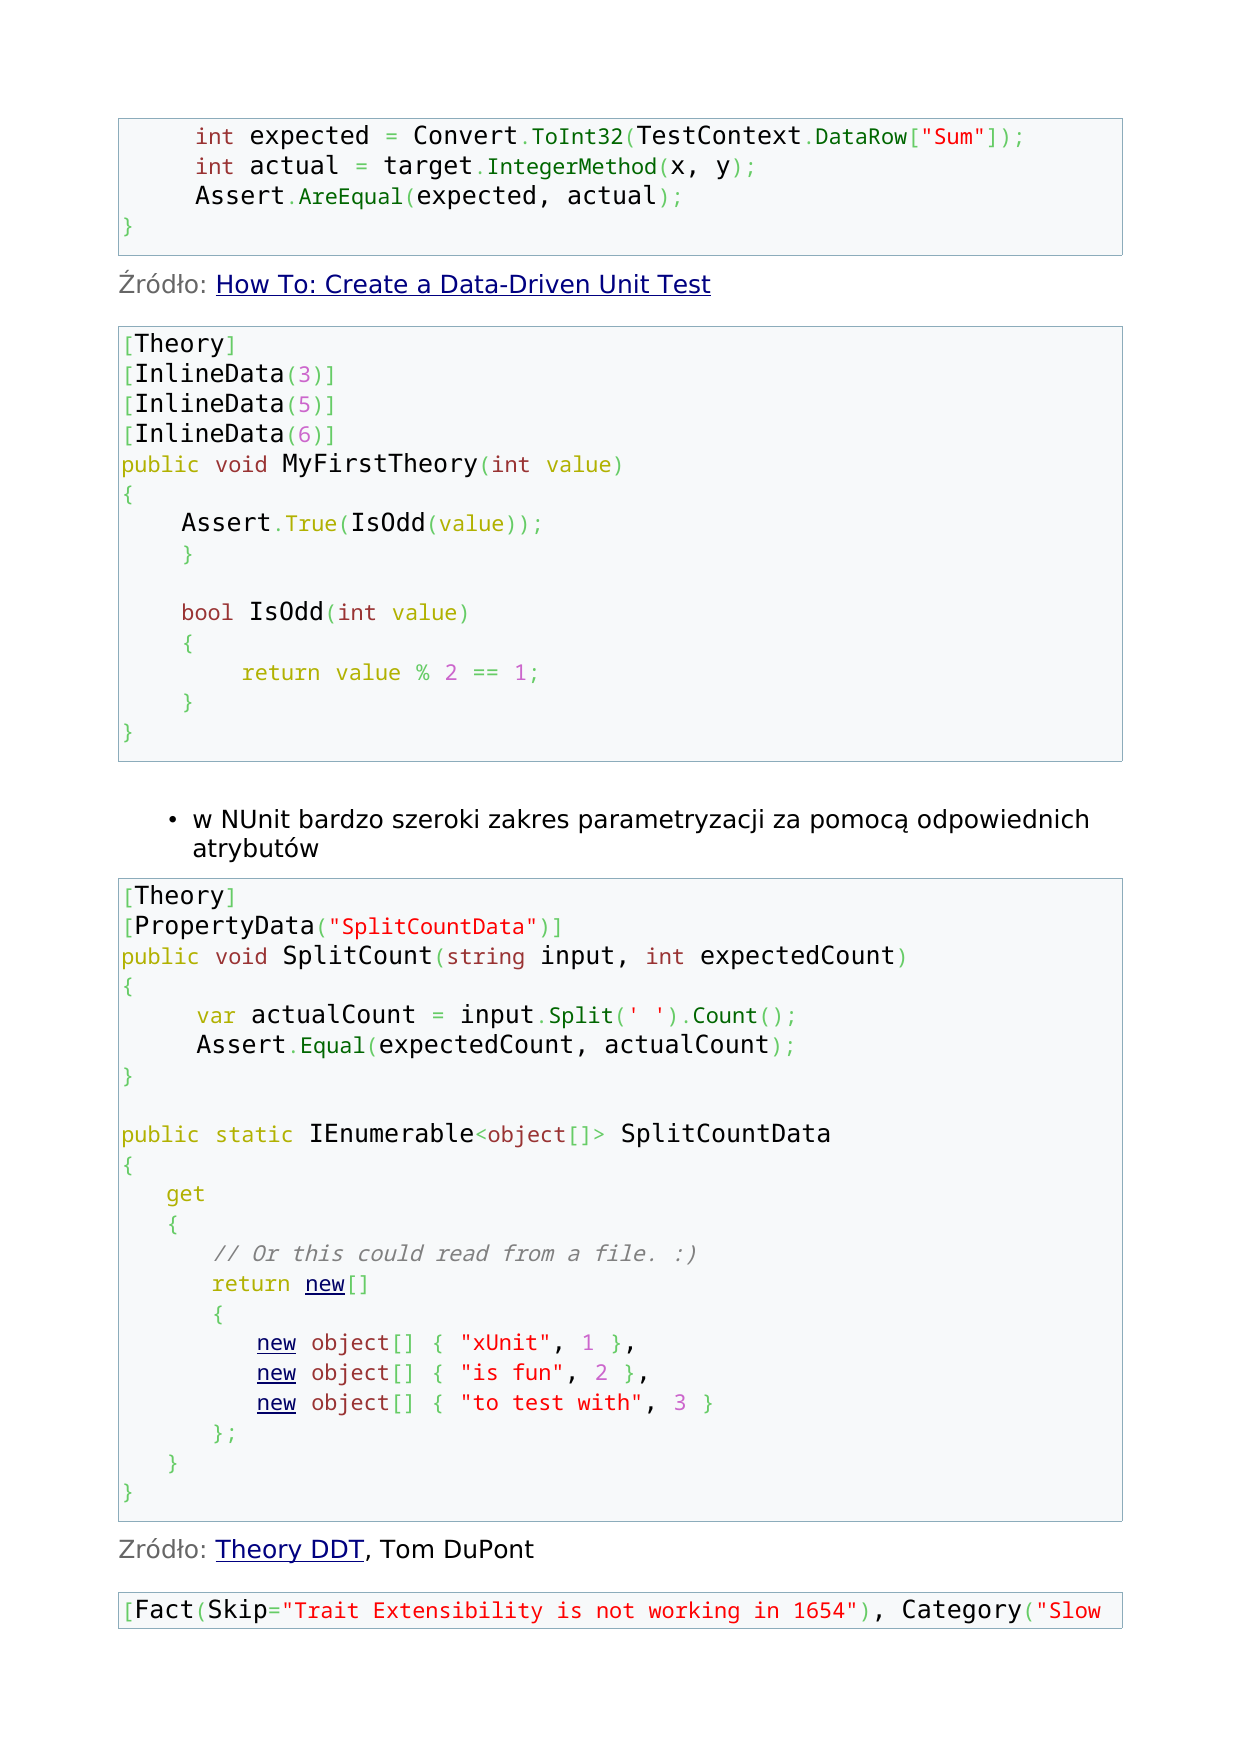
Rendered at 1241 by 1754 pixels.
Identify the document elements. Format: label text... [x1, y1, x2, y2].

text Źródło: How To: Create a Data-Driven Unit Test [118, 270, 1122, 299]
table_header [Theory] [PropertyData("SplitCountData")] public void SplitCount(string input, int expectedCount) { var actualCount = input.Split(' ').Count(); Assert.Equal(expectedCount, actualCount); } public static IEnumerable<object[]> SplitCountData { get { // Or this could read from a file. :) return new[] { new object[] { "xUnit", 1 }, new object[] { "is fun", 2 }, new object[] { "to test with", 3 } }; } } [119, 879, 1122, 1521]
table_header [Fact(Skip="Trait Extensibility is not working in 1654"), Category("Slow [119, 1593, 1122, 1628]
table_header [Theory] [InlineData(3)] [InlineData(5)] [InlineData(6)] public void MyFirstTheory(int value) { Assert.True(IsOdd(value)); } bool IsOdd(int value) { return value % 2 == 1; } } [119, 327, 1122, 761]
text Zródło: Theory DDT, Tom DuPont [118, 1536, 1122, 1565]
table_header int expected = Convert.ToInt32(TestContext.DataRow["Sum"]); int actual = target.IntegerMethod(x, y); Assert.AreEqual(expected, actual); } [119, 119, 1122, 255]
list w NUnit bardzo szeroki zakres parametryzacji za pomocą odpowiednich atrybutów [177, 805, 1122, 863]
